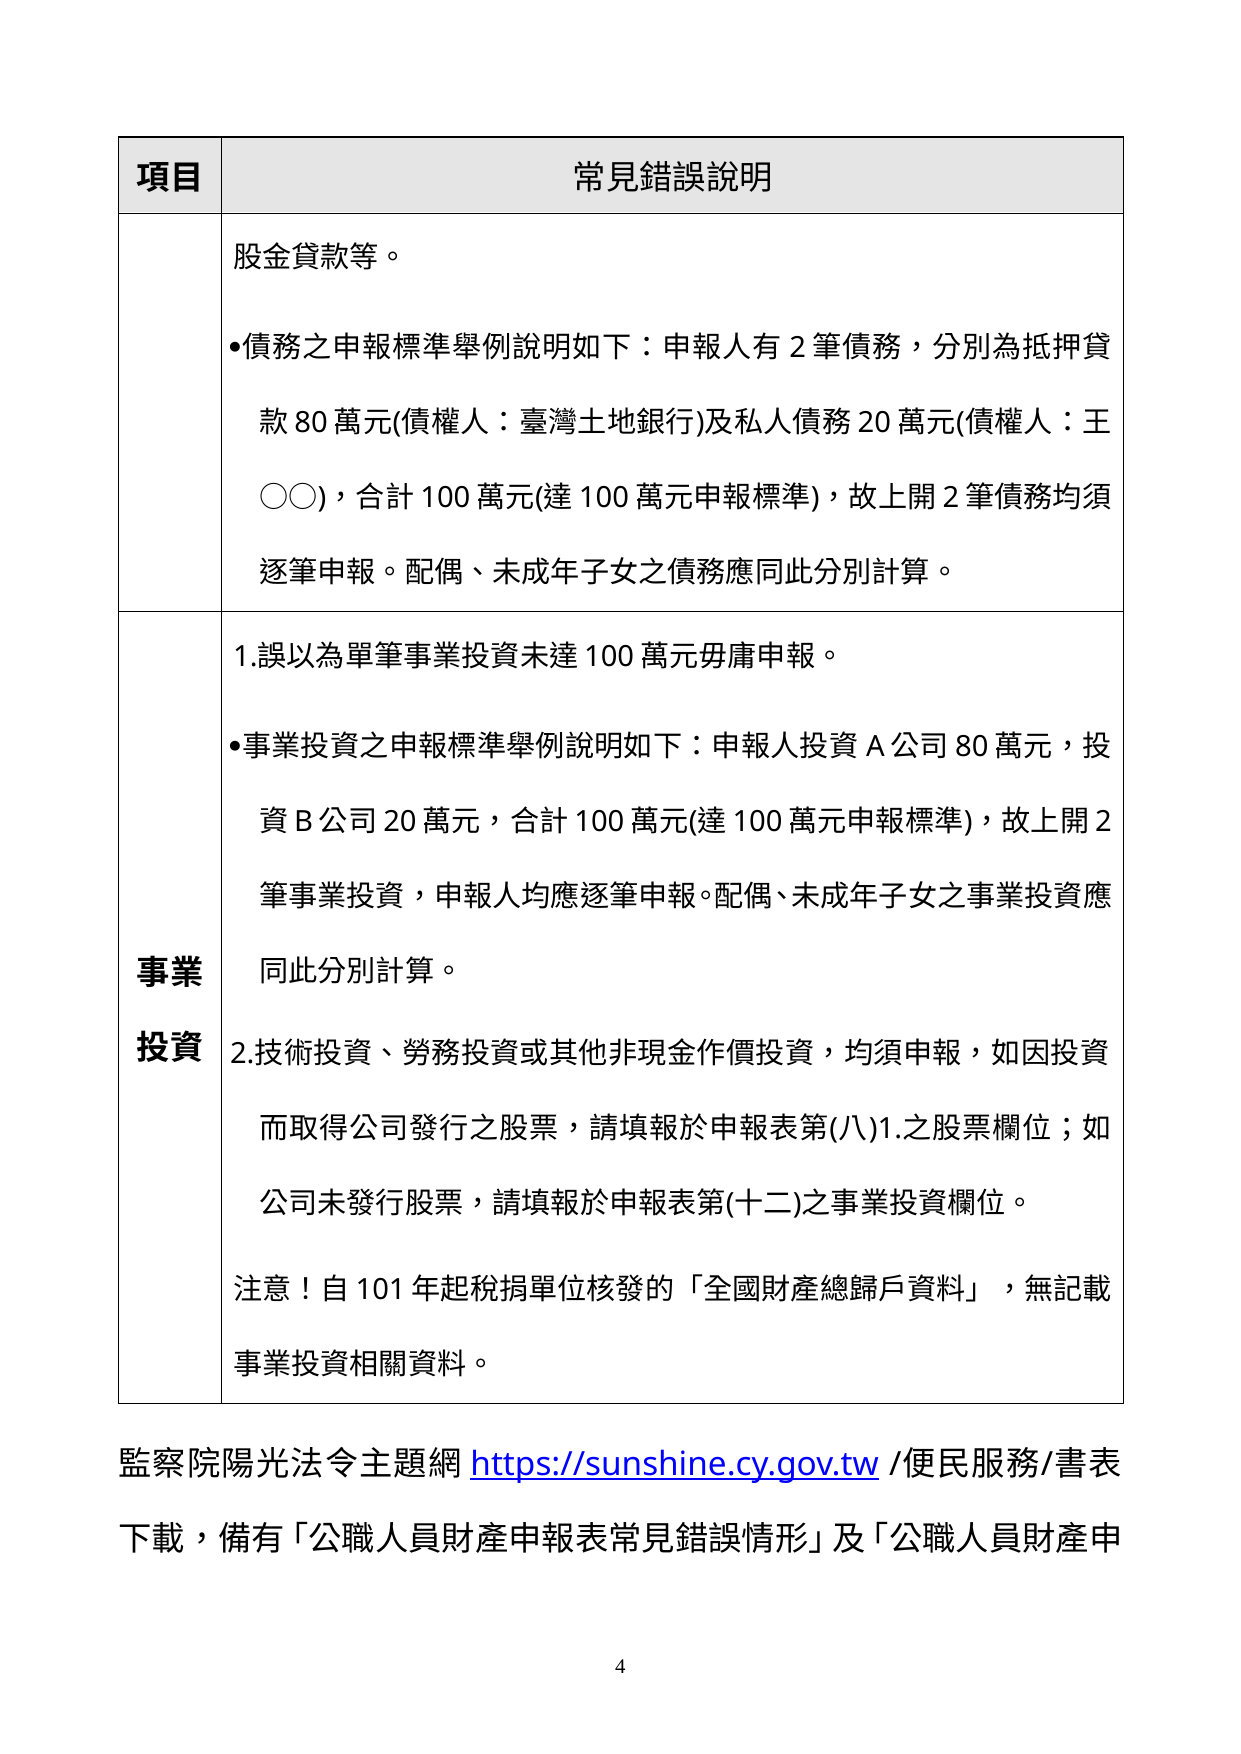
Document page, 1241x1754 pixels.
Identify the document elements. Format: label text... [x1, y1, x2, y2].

table_cell 事業投資 [119, 612, 221, 1403]
text 監察院陽光法令主題網https://sunshine.cy.gov.tw /便民服務/書表下載，備有「公職人員財產申報表常見錯誤情形」及「公職人員財產申 [118, 1423, 1122, 1573]
table_header 項目 [119, 138, 221, 212]
table_header 常見錯誤說明 [222, 138, 1123, 212]
table_cell 股金貸款等。 債務之申報標準舉例說明如下：申報人有2筆債務，分別為抵押貸款80萬元(債權人：臺灣土地銀行)及私人債務20萬元(債權人：王○○)，合計100萬元(達100萬元申報標準)，故上開2筆債務均須逐筆申報。配偶、未成年子女之債務應同此分別計算。 [222, 214, 1123, 611]
table_cell 1.誤以為單筆事業投資未達100萬元毋庸申報。 事業投資之申報標準舉例說明如下：申報人投資A公司80萬元，投資B公司20萬元，合計100萬元(達100萬元申報標準)，故上開2筆事業投資，申報人均應逐筆申報。配偶、未成年子女之事業投資應同此分別計算。 2.技術投資、勞務投資或其他非現金作價投資，均須申報，如因投資而取得公司發行之股票，請填報於申報表第(八)1.之股票欄位；如公司未發行股票，請填報於申報表第(十二)之事業投資欄位。 注意！自101年起稅捐單位核發的「全國財產總歸戶資料」，無記載事業投資相關資料。 [222, 612, 1123, 1403]
table_cell [119, 214, 221, 611]
